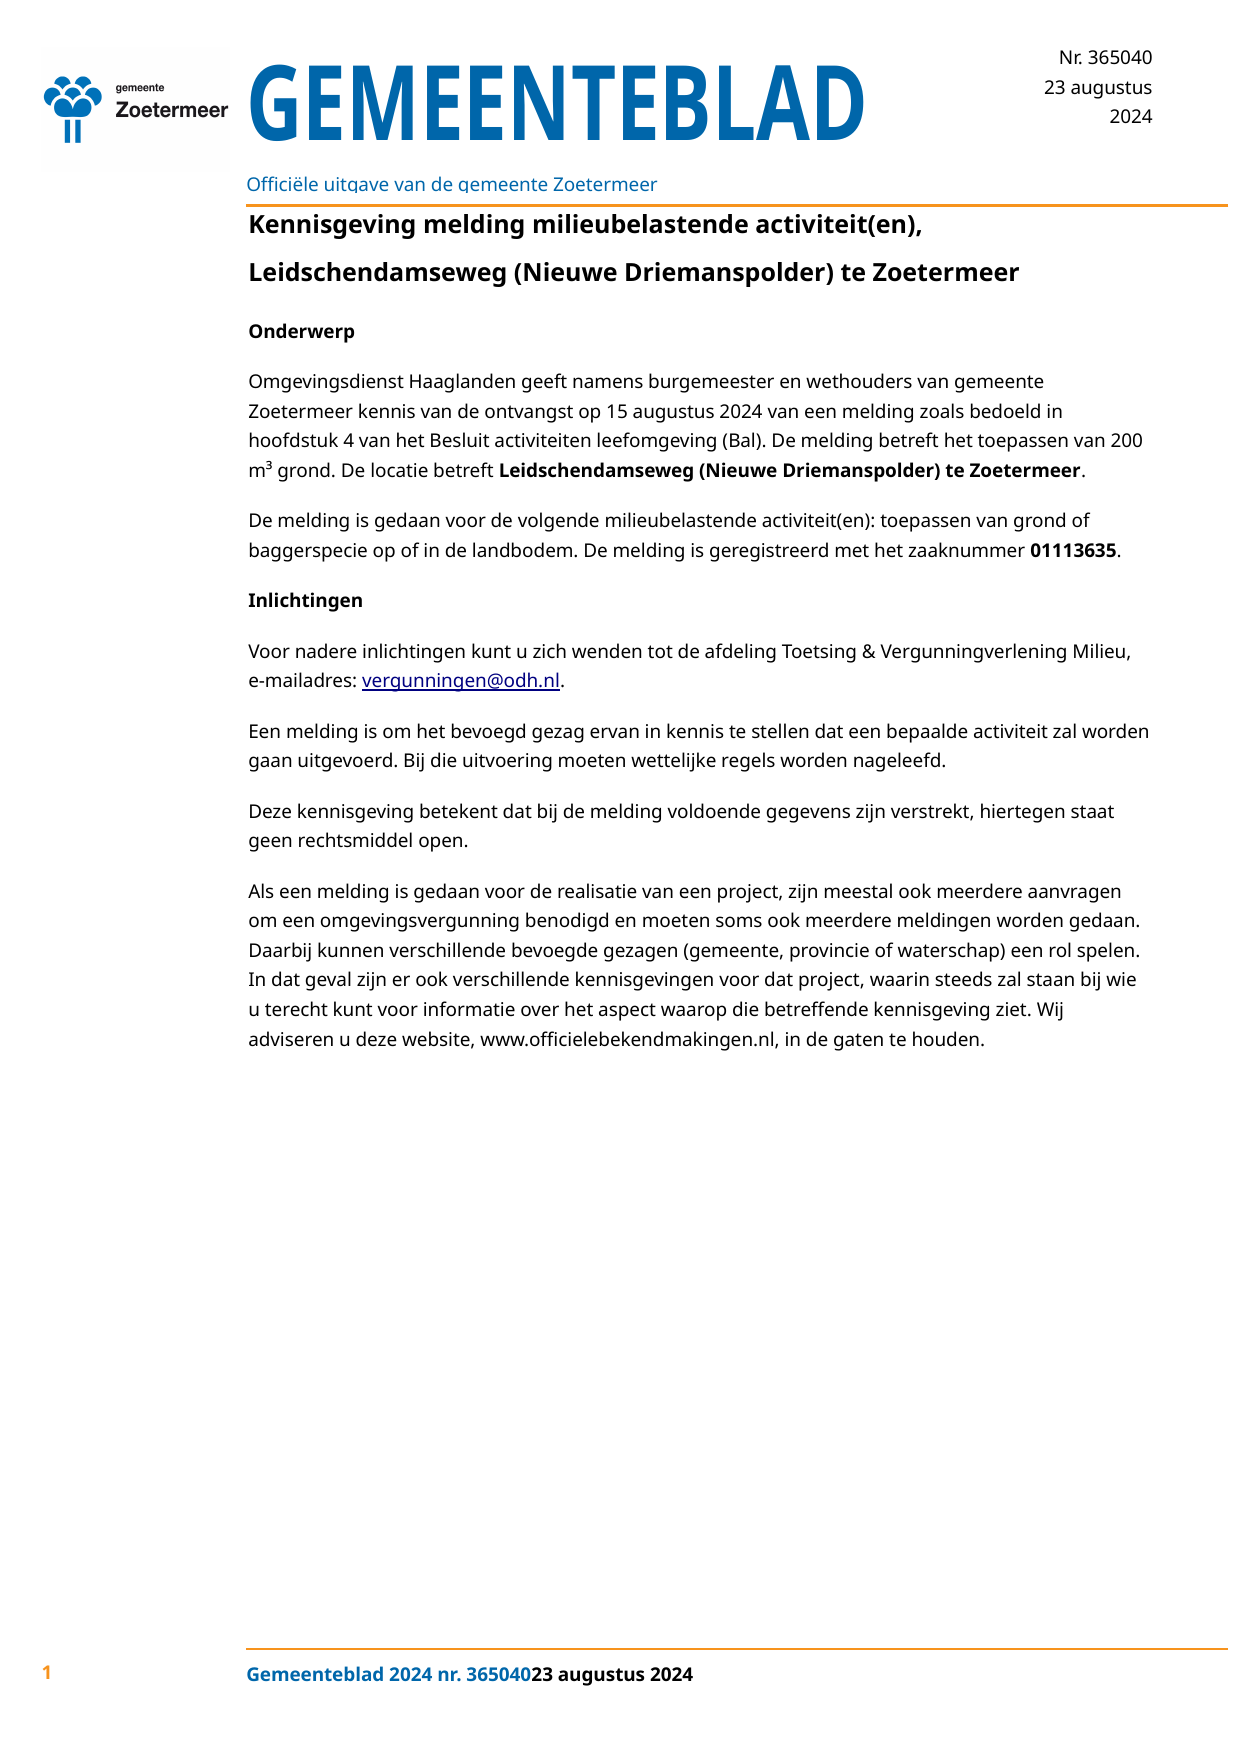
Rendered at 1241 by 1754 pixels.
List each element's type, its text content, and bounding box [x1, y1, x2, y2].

text Kennisgeving melding milieubelastende activiteit(en), Leidschendamseweg (Nieuwe Driemanspolder) te Zoetermeer [248, 207, 1152, 288]
text Inlichtingen [248, 587, 1152, 613]
picture [41, 47, 231, 172]
text De melding is gedaan voor de volgende milieubelastende activiteit(en): toepassen van grond of baggerspecie op of in de landbodem. De melding is geregistreerd met het zaaknummer 01113635. [248, 507, 1152, 563]
text Een melding is om het bevoegd gezag ervan in kennis te stellen dat een bepaalde activiteit zal worden gaan uitgevoerd. Bij die uitvoering moeten wettelijke regels worden nageleefd. [248, 718, 1152, 773]
text Deze kennisgeving betekent dat bij de melding voldoende gegevens zijn verstrekt, hiertegen staat geen rechtsmiddel open. [248, 798, 1152, 853]
text Voor nadere inlichtingen kunt u zich wenden tot de afdeling Toetsing & Vergunningverlening Milieu, e-mailadres: vergunningen@odh.nl. [248, 638, 1152, 693]
text Onderwerp [248, 318, 1152, 344]
text Als een melding is gedaan voor de realisatie van een project, zijn meestal ook meerdere aanvragen om een omgevingsvergunning benodigd en moeten soms ook meerdere meldingen worden gedaan. Daarbij kunnen verschillende bevoegde gezagen (gemeente, provincie of waterschap) een rol spelen. In dat geval zijn er ook verschillende kennisgevingen voor dat project, waarin steeds zal staan bij wie u terecht kunt voor informatie over het aspect waarop die betreffende kennisgeving ziet. Wij adviseren u deze website, www.officielebekendmakingen.nl, in de gaten te houden. [248, 878, 1152, 1052]
text Omgevingsdienst Haaglanden geeft namens burgemeester en wethouders van gemeente Zoetermeer kennis van de ontvangst op 15 augustus 2024 van een melding zoals bedoeld in hoofdstuk 4 van het Besluit activiteiten leefomgeving (Bal). De melding betreft het toepassen van 200 m³ grond. De locatie betreft Leidschendamseweg (Nieuwe Driemanspolder) te Zoetermeer. [248, 368, 1152, 483]
